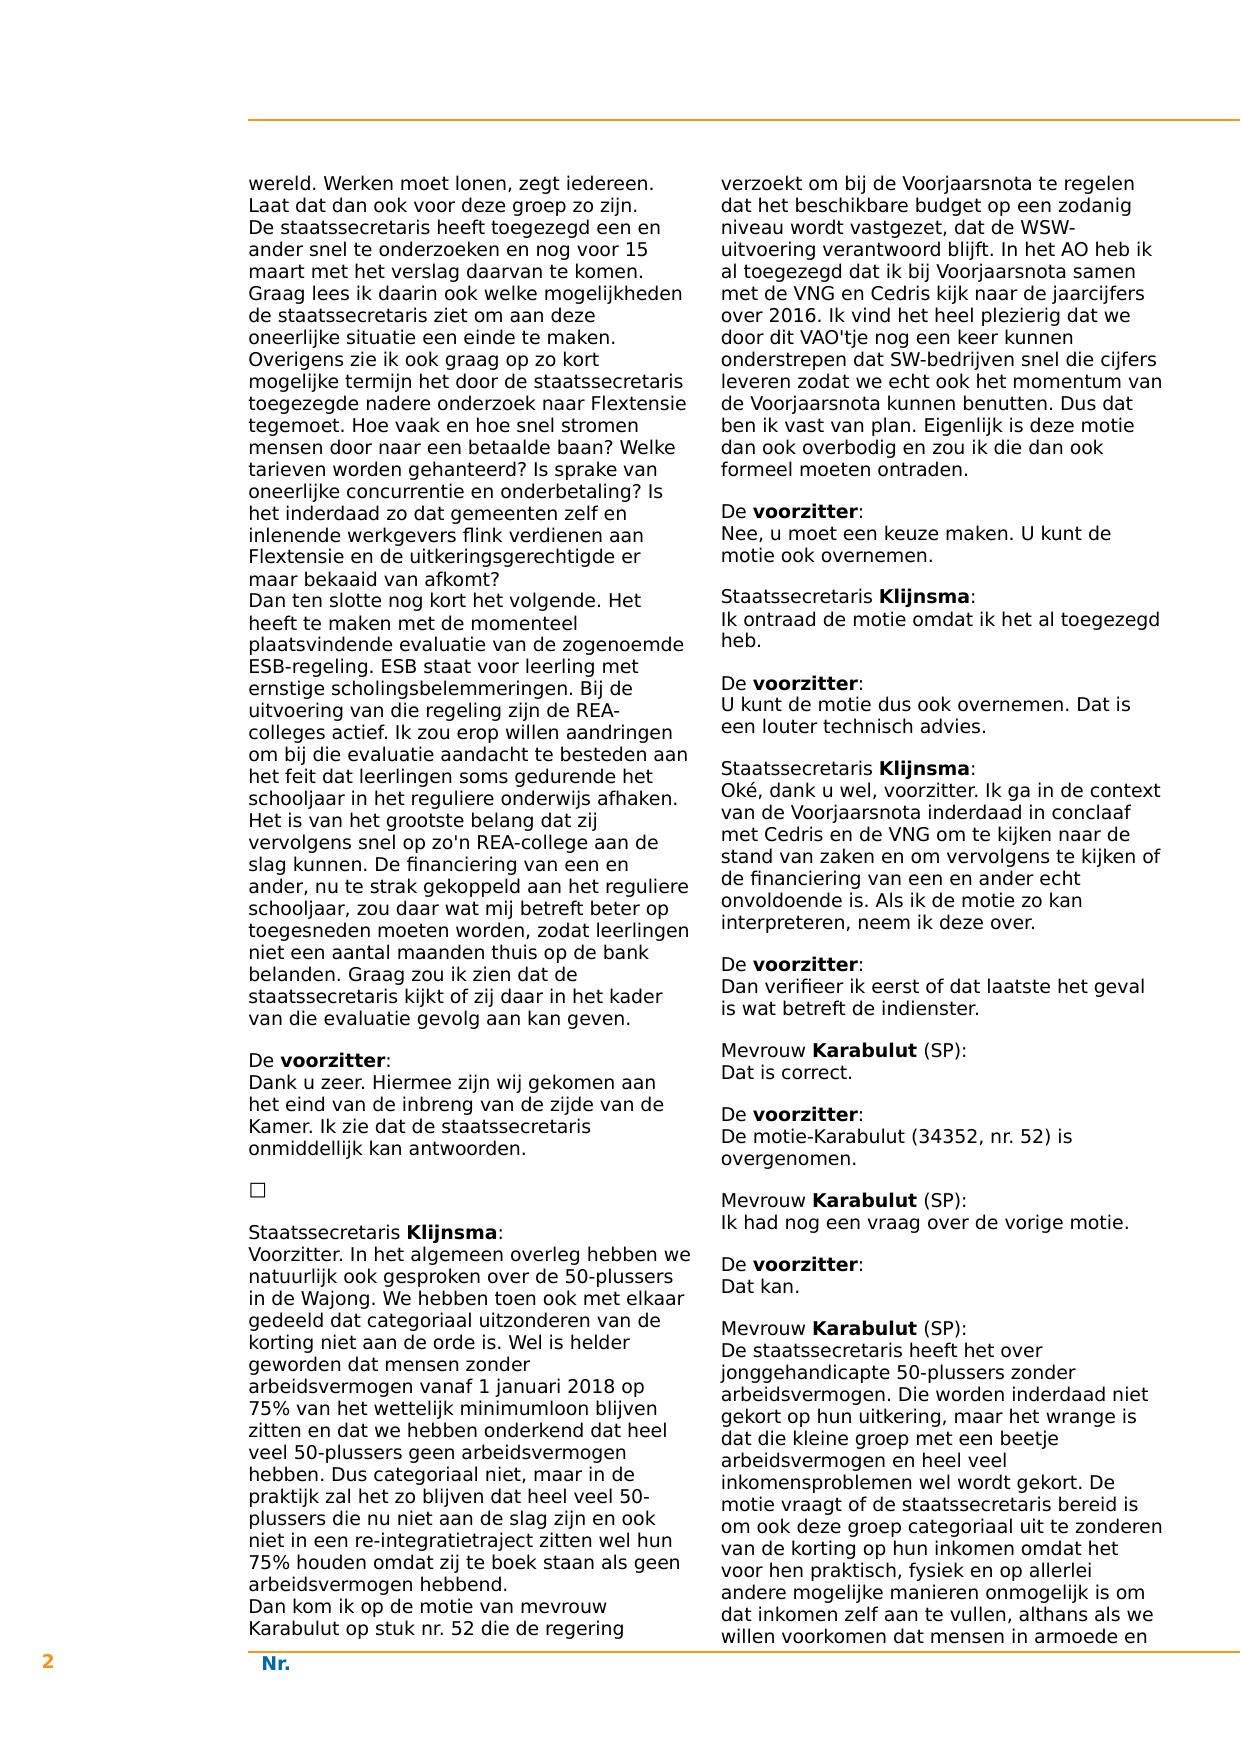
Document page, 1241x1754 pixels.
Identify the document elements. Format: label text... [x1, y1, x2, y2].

text Dan kom ik op de motie van mevrouw Karabulut op stuk nr. 52 die de regering [248, 1596, 691, 1639]
text De voorzitter: [721, 672, 1163, 694]
text Staatssecretaris Klijnsma: [721, 758, 1163, 780]
text Ik had nog een vraag over de vorige motie. [721, 1212, 1163, 1234]
text De voorzitter: [721, 501, 1163, 522]
text wereld. Werken moet lonen, zegt iedereen. Laat dat dan ook voor deze groep zo zijn. [248, 173, 691, 217]
text Oké, dank u wel, voorzitter. Ik ga in de context van de Voorjaarsnota inderdaad in conclaaf met Cedris en de VNG om te kijken naar de stand van zaken en om vervolgens te kijken of de financiering van een en ander echt onvoldoende is. Als ik de motie zo kan interpreteren, neem ik deze over. [721, 780, 1163, 934]
text Dat kan. [721, 1276, 1163, 1298]
text Voorzitter. In het algemeen overleg hebben we natuurlijk ook gesproken over de 50-plussers in de Wajong. We hebben toen ook met elkaar gedeeld dat categoriaal uitzonderen van de korting niet aan de orde is. Wel is helder geworden dat mensen zonder arbeidsvermogen vanaf 1 januari 2018 op 75% van het wettelijk minimumloon blijven zitten en dat we hebben onderkend dat heel veel 50-plussers geen arbeidsvermogen hebben. Dus categoriaal niet, maar in de praktijk zal het zo blijven dat heel veel 50-plussers die nu niet aan de slag zijn en ook niet in een re-integratietraject zitten wel hun 75% houden omdat zij te boek staan als geen arbeidsvermogen hebbend. [248, 1244, 691, 1596]
text De voorzitter: [721, 954, 1163, 976]
text Ik ontraad de motie omdat ik het al toegezegd heb. [721, 608, 1163, 652]
text verzoekt om bij de Voorjaarsnota te regelen dat het beschikbare budget op een zodanig niveau wordt vastgezet, dat de WSW-uitvoering verantwoord blijft. In het AO heb ik al toegezegd dat ik bij Voorjaarsnota samen met de VNG en Cedris kijk naar de jaarcijfers over 2016. Ik vind het heel plezierig dat we door dit VAO'tje nog een keer kunnen onderstrepen dat SW-bedrijven snel die cijfers leveren zodat we echt ook het momentum van de Voorjaarsnota kunnen benutten. Dus dat ben ik vast van plan. Eigenlijk is deze motie dan ook overbodig en zou ik die dan ook formeel moeten ontraden. [721, 173, 1163, 481]
text De voorzitter: [721, 1104, 1163, 1126]
text De voorzitter: [248, 1050, 691, 1072]
text Dan ten slotte nog kort het volgende. Het heeft te maken met de momenteel plaatsvindende evaluatie van de zogenoemde ESB-regeling. ESB staat voor leerling met ernstige scholingsbelemmeringen. Bij de uitvoering van die regeling zijn de REA-colleges actief. Ik zou erop willen aandringen om bij die evaluatie aandacht te besteden aan het feit dat leerlingen soms gedurende het schooljaar in het reguliere onderwijs afhaken. Het is van het grootste belang dat zij vervolgens snel op zo'n REA-college aan de slag kunnen. De financiering van een en ander, nu te strak gekoppeld aan het reguliere schooljaar, zou daar wat mij betreft beter op toegesneden moeten worden, zodat leerlingen niet een aantal maanden thuis op de bank belanden. Graag zou ik zien dat de staatssecretaris kijkt of zij daar in het kader van die evaluatie gevolg aan kan geven. [248, 590, 691, 1030]
text Dank u zeer. Hiermee zijn wij gekomen aan het eind van de inbreng van de zijde van de Kamer. Ik zie dat de staatssecretaris onmiddellijk kan antwoorden. [248, 1072, 691, 1160]
text De motie-Karabulut (34352, nr. 52) is overgenomen. [721, 1126, 1163, 1170]
text De voorzitter: [721, 1254, 1163, 1276]
text Staatssecretaris Klijnsma: [248, 1222, 691, 1244]
text Mevrouw Karabulut (SP): [721, 1040, 1163, 1062]
text De staatssecretaris heeft het over jonggehandicapte 50-plussers zonder arbeidsvermogen. Die worden inderdaad niet gekort op hun uitkering, maar het wrange is dat die kleine groep met een beetje arbeidsvermogen en heel veel inkomensproblemen wel wordt gekort. De motie vraagt of de staatssecretaris bereid is om ook deze groep categoriaal uit te zonderen van de korting op hun inkomen omdat het voor hen praktisch, fysiek en op allerlei andere mogelijke manieren onmogelijk is om dat inkomen zelf aan te vullen, althans als we willen voorkomen dat mensen in armoede en [721, 1340, 1163, 1648]
text ⬜ [248, 1180, 691, 1202]
text Staatssecretaris Klijnsma: [721, 586, 1163, 608]
text U kunt de motie dus ook overnemen. Dat is een louter technisch advies. [721, 694, 1163, 738]
text Dan verifieer ik eerst of dat laatste het geval is wat betreft de indienster. [721, 976, 1163, 1020]
text Nee, u moet een keuze maken. U kunt de motie ook overnemen. [721, 522, 1163, 566]
text Mevrouw Karabulut (SP): [721, 1190, 1163, 1212]
text Mevrouw Karabulut (SP): [721, 1318, 1163, 1340]
text De staatssecretaris heeft toegezegd een en ander snel te onderzoeken en nog voor 15 maart met het verslag daarvan te komen. Graag lees ik daarin ook welke mogelijkheden de staatssecretaris ziet om aan deze oneerlijke situatie een einde te maken. Overigens zie ik ook graag op zo kort mogelijke termijn het door de staatssecretaris toegezegde nadere onderzoek naar Flextensie tegemoet. Hoe vaak en hoe snel stromen mensen door naar een betaalde baan? Welke tarieven worden gehanteerd? Is sprake van oneerlijke concurrentie en onderbetaling? Is het inderdaad zo dat gemeenten zelf en inlenende werkgevers flink verdienen aan Flextensie en de uitkeringsgerechtigde er maar bekaaid van afkomt? [248, 217, 691, 590]
text Dat is correct. [721, 1062, 1163, 1084]
